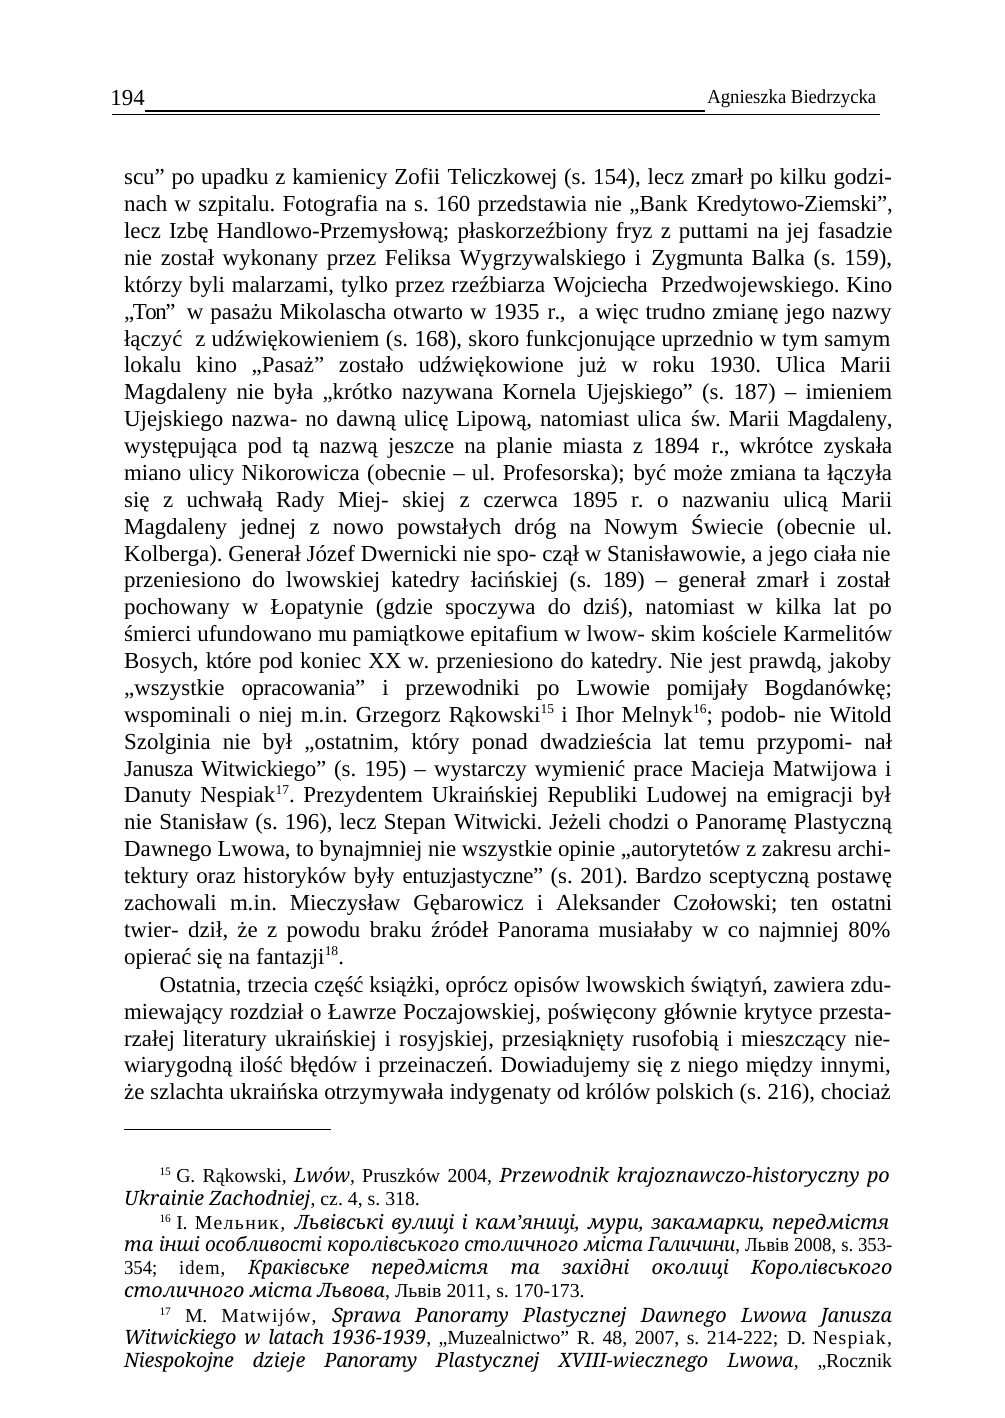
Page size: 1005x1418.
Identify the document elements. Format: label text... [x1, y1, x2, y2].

text 15 G. Rąkowski, Lwów, Pruszków 2004, Przewodnik krajoznawczo-historyczny po Ukrainie Zachodniej, cz. 4, s. 318. [124, 1164, 892, 1211]
text 16 І. Мельник, Львівські вулиці i кам’яниці, мури, закамарки, передмістя та інші особливості королівського столичного міста Галичини, Львів 2008, s. 353-354; idem, Краківське передмістя та західні околиці Королівського столичного міста Львова, Львів 2011, s. 170-173. [124, 1211, 892, 1304]
text 17 M. Matwijów, Sprawa Panoramy Plastycznej Dawnego Lwowa Janusza Witwickiego w latach 1936-1939, „Muzealnictwo” R. 48, 2007, s. 214-222; D. Nespiak, Niespokojne dzieje Panoramy Plastycznej XVIII-wiecznego Lwowa, „Rocznik [124, 1304, 892, 1374]
text scu” po upadku z kamienicy Zofii Teliczkowej (s. 154), lecz zmarł po kilku godzi- nach w szpitalu. Fotografia na s. 160 przedstawia nie „Bank Kredytowo-Ziemski”, lecz Izbę Handlowo-Przemysłową; płaskorzeźbiony fryz z puttami na jej fasadzie nie został wykonany przez Feliksa Wygrzywalskiego i Zygmunta Balka (s. 159), którzy byli malarzami, tylko przez rzeźbiarza Wojciecha Przedwojewskiego. Kino „Ton” w pasażu Mikolascha otwarto w 1935 r., a więc trudno zmianę jego nazwy łączyć z udźwiękowieniem (s. 168), skoro funkcjonujące uprzednio w tym samym lokalu kino „Pasaż” zostało udźwiękowione już w roku 1930. Ulica Marii Magdaleny nie była „krótko nazywana Kornela Ujejskiego” (s. 187) – imieniem Ujejskiego nazwa- no dawną ulicę Lipową, natomiast ulica św. Marii Magdaleny, występująca pod tą nazwą jeszcze na planie miasta z 1894 r., wkrótce zyskała miano ulicy Nikorowicza (obecnie – ul. Profesorska); być może zmiana ta łączyła się z uchwałą Rady Miej- skiej z czerwca 1895 r. o nazwaniu ulicą Marii Magdaleny jednej z nowo powstałych dróg na Nowym Świecie (obecnie ul. Kolberga). Generał Józef Dwernicki nie spo- czął w Stanisławowie, a jego ciała nie przeniesiono do lwowskiej katedry łacińskiej (s. 189) – generał zmarł i został pochowany w Łopatynie (gdzie spoczywa do dziś), natomiast w kilka lat po śmierci ufundowano mu pamiątkowe epitafium w lwow- skim kościele Karmelitów Bosych, które pod koniec XX w. przeniesiono do katedry. Nie jest prawdą, jakoby „wszystkie opracowania” i przewodniki po Lwowie pomijały Bogdanówkę; wspominali o niej m.in. Grzegorz Rąkowski15 i Ihor Melnyk16; podob- nie Witold Szolginia nie był „ostatnim, który ponad dwadzieścia lat temu przypomi- nał Janusza Witwickiego” (s. 195) – wystarczy wymienić prace Macieja Matwijowa i Danuty Nespiak17. Prezydentem Ukraińskiej Republiki Ludowej na emigracji był nie Stanisław (s. 196), lecz Stepan Witwicki. Jeżeli chodzi o Panoramę Plastyczną Dawnego Lwowa, to bynajmniej nie wszystkie opinie „autorytetów z zakresu archi- tektury oraz historyków były entuzjastyczne” (s. 201). Bardzo sceptyczną postawę zachowali m.in. Mieczysław Gębarowicz i Aleksander Czołowski; ten ostatni twier- dził, że z powodu braku źródeł Panorama musiałaby w co najmniej 80% opierać się na fantazji18. [124, 163, 892, 969]
text Ostatnia, trzecia część książki, oprócz opisów lwowskich świątyń, zawiera zdu- miewający rozdział o Ławrze Poczajowskiej, poświęcony głównie krytyce przesta- rzałej literatury ukraińskiej i rosyjskiej, przesiąknięty rusofobią i mieszczący nie- wiarygodną ilość błędów i przeinaczeń. Dowiadujemy się z niego między innymi, że szlachta ukraińska otrzymywała indygenaty od królów polskich (s. 216), chociaż [124, 971, 892, 1105]
